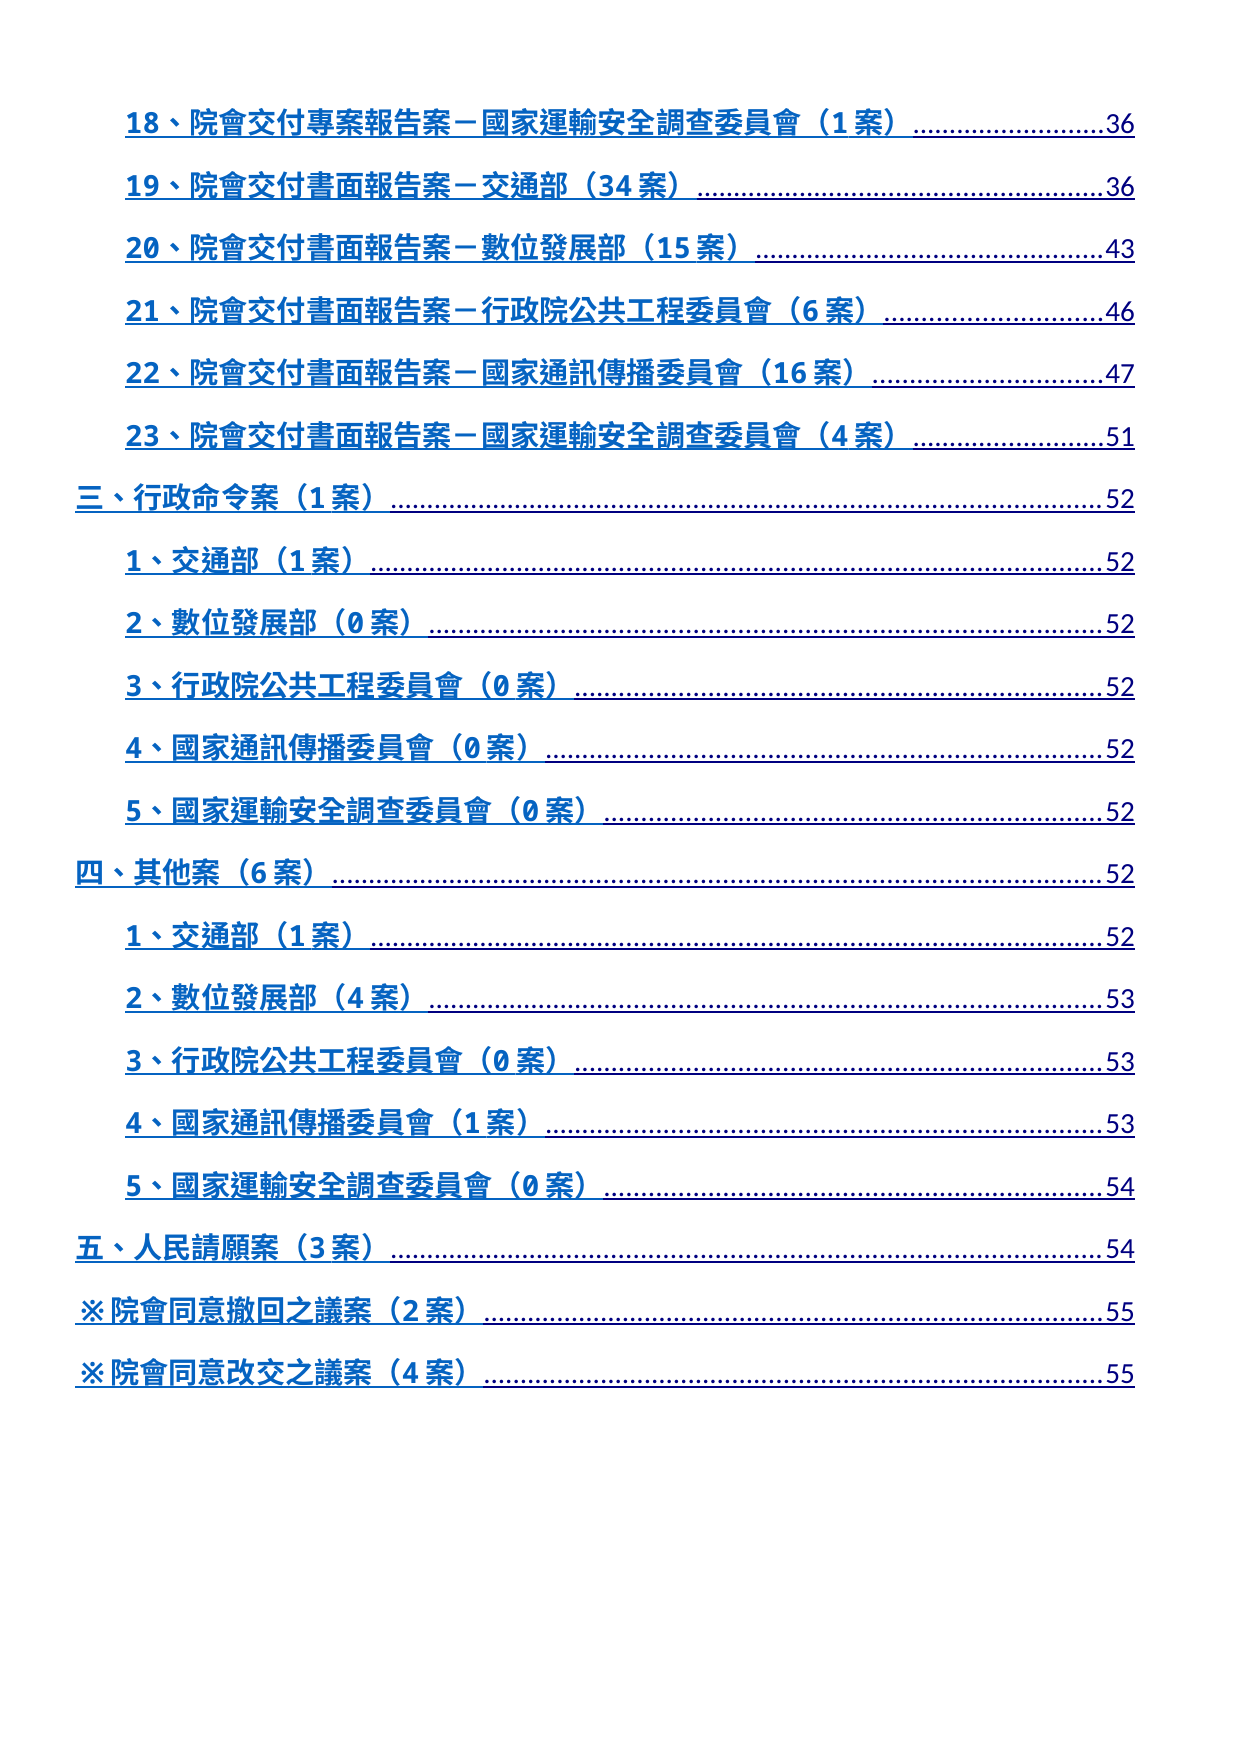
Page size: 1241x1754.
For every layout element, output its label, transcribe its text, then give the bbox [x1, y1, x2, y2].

text 2、數位發展部（4案） 53 [125, 954, 1165, 1017]
text 21、院會交付書面報告案－行政院公共工程委員會（6案） 46 [125, 267, 1165, 329]
text 2、數位發展部（0案） 52 [125, 579, 1165, 642]
text 18、院會交付專案報告案－國家運輸安全調查委員會（1案） 36 [125, 79, 1165, 142]
text 三、行政命令案（1案） 52 [75, 454, 1165, 517]
text 5、國家運輸安全調查委員會（0案） 52 [125, 767, 1165, 829]
text ※院會同意改交之議案（4案） 55 [75, 1329, 1165, 1392]
text 22、院會交付書面報告案－國家通訊傳播委員會（16案） 47 [125, 329, 1165, 392]
text 4、國家通訊傳播委員會（0案） 52 [125, 704, 1165, 767]
text 19、院會交付書面報告案－交通部（34案） 36 [125, 142, 1165, 204]
text 5、國家運輸安全調查委員會（0案） 54 [125, 1142, 1165, 1204]
text 1、交通部（1案） 52 [125, 892, 1165, 954]
text 20、院會交付書面報告案－數位發展部（15案） 43 [125, 204, 1165, 267]
text 1、交通部（1案） 52 [125, 517, 1165, 579]
text 3、行政院公共工程委員會（0案） 53 [125, 1017, 1165, 1079]
text 23、院會交付書面報告案－國家運輸安全調查委員會（4案） 51 [125, 392, 1165, 454]
text 3、行政院公共工程委員會（0案） 52 [125, 642, 1165, 704]
text 四、其他案（6案） 52 [75, 829, 1165, 892]
text 4、國家通訊傳播委員會（1案） 53 [125, 1079, 1165, 1142]
text ※院會同意撤回之議案（2案） 55 [75, 1267, 1165, 1329]
text 五、人民請願案（3案） 54 [75, 1204, 1165, 1267]
